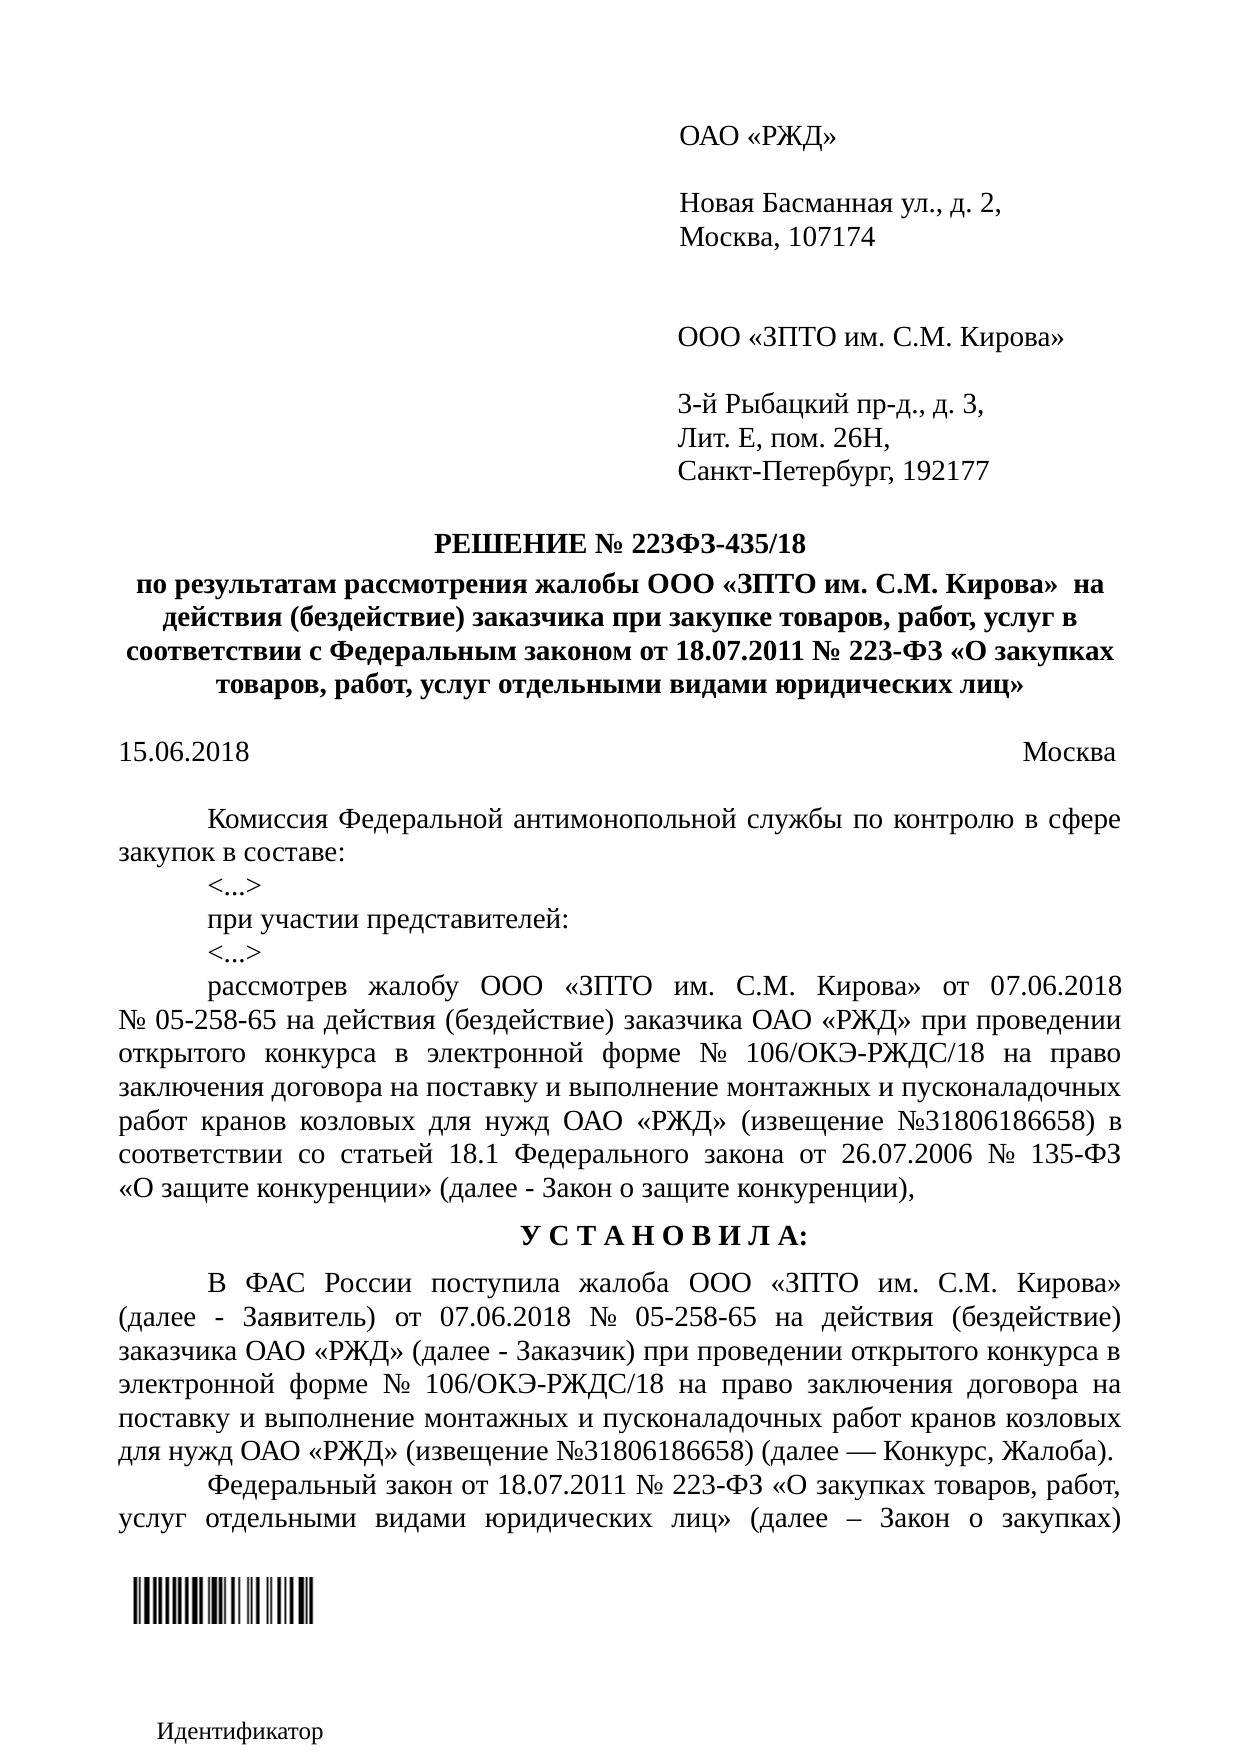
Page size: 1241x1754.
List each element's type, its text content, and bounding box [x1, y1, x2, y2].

text 15.06.2018 Москва [118, 734, 1122, 767]
text Комиссия Федеральной антимонопольной службы по контролю в сфере закупок в составе: [118, 801, 1122, 868]
text Лит. Е, пом. 26Н, [677, 420, 1122, 453]
text В ФАС России поступила жалоба ООО «ЗПТО им. С.М. Кирова» (далее - Заявитель) от 07.06.2018 № 05-258-65 на действия (бездействие) заказчика ОАО «РЖД» (далее - Заказчик) при проведении открытого конкурса в электронной форме № 106/ОКЭ-РЖДС/18 на право заключения договора на поставку и выполнение монтажных и пусконаладочных работ кранов козловых для нужд ОАО «РЖД» (извещение №31806186658) (далее — Конкурс, Жалоба). [118, 1266, 1122, 1467]
text У С Т А Н О В И Л А: [118, 1218, 1122, 1251]
text Федеральный закон от 18.07.2011 № 223-ФЗ «О закупках товаров, работ, услуг отдельными видами юридических лиц» (далее – Закон о закупках) [118, 1467, 1122, 1534]
picture [118, 1577, 331, 1624]
text при участии представителей: [118, 901, 1122, 935]
text <...> [118, 935, 1122, 968]
text РЕШЕНИЕ № 223ФЗ-435/18 [118, 527, 1122, 560]
text Новая Басманная ул., д. 2, Москва, 107174 [679, 185, 1122, 252]
text рассмотрев жалобу ООО «ЗПТО им. С.М. Кирова» от 07.06.2018 № 05-258-65 на действия (бездействие) заказчика ОАО «РЖД» при проведении открытого конкурса в электронной форме № 106/ОКЭ-РЖДС/18 на право заключения договора на поставку и выполнение монтажных и пусконаладочных работ кранов козловых для нужд ОАО «РЖД» (извещение №31806186658) в соответствии со статьей 18.1 Федерального закона от 26.07.2006 № 135-ФЗ «О защите конкуренции» (далее - Закон о защите конкуренции), [118, 968, 1122, 1203]
text ОАО «РЖД» [679, 118, 1122, 152]
text 3-й Рыбацкий пр-д., д. 3, [677, 386, 1122, 420]
text <...> [118, 868, 1122, 901]
text по результатам рассмотрения жалобы ООО «ЗПТО им. С.М. Кирова» на действия (бездействие) заказчика при закупке товаров, работ, услуг в соответствии с Федеральным законом от 18.07.2011 № 223-ФЗ «О закупках товаров, работ, услуг отдельными видами юридических лиц» [118, 566, 1122, 700]
text ООО «ЗПТО им. С.М. Кирова» [677, 319, 1122, 353]
text Санкт-Петербург, 192177 [677, 453, 1122, 487]
